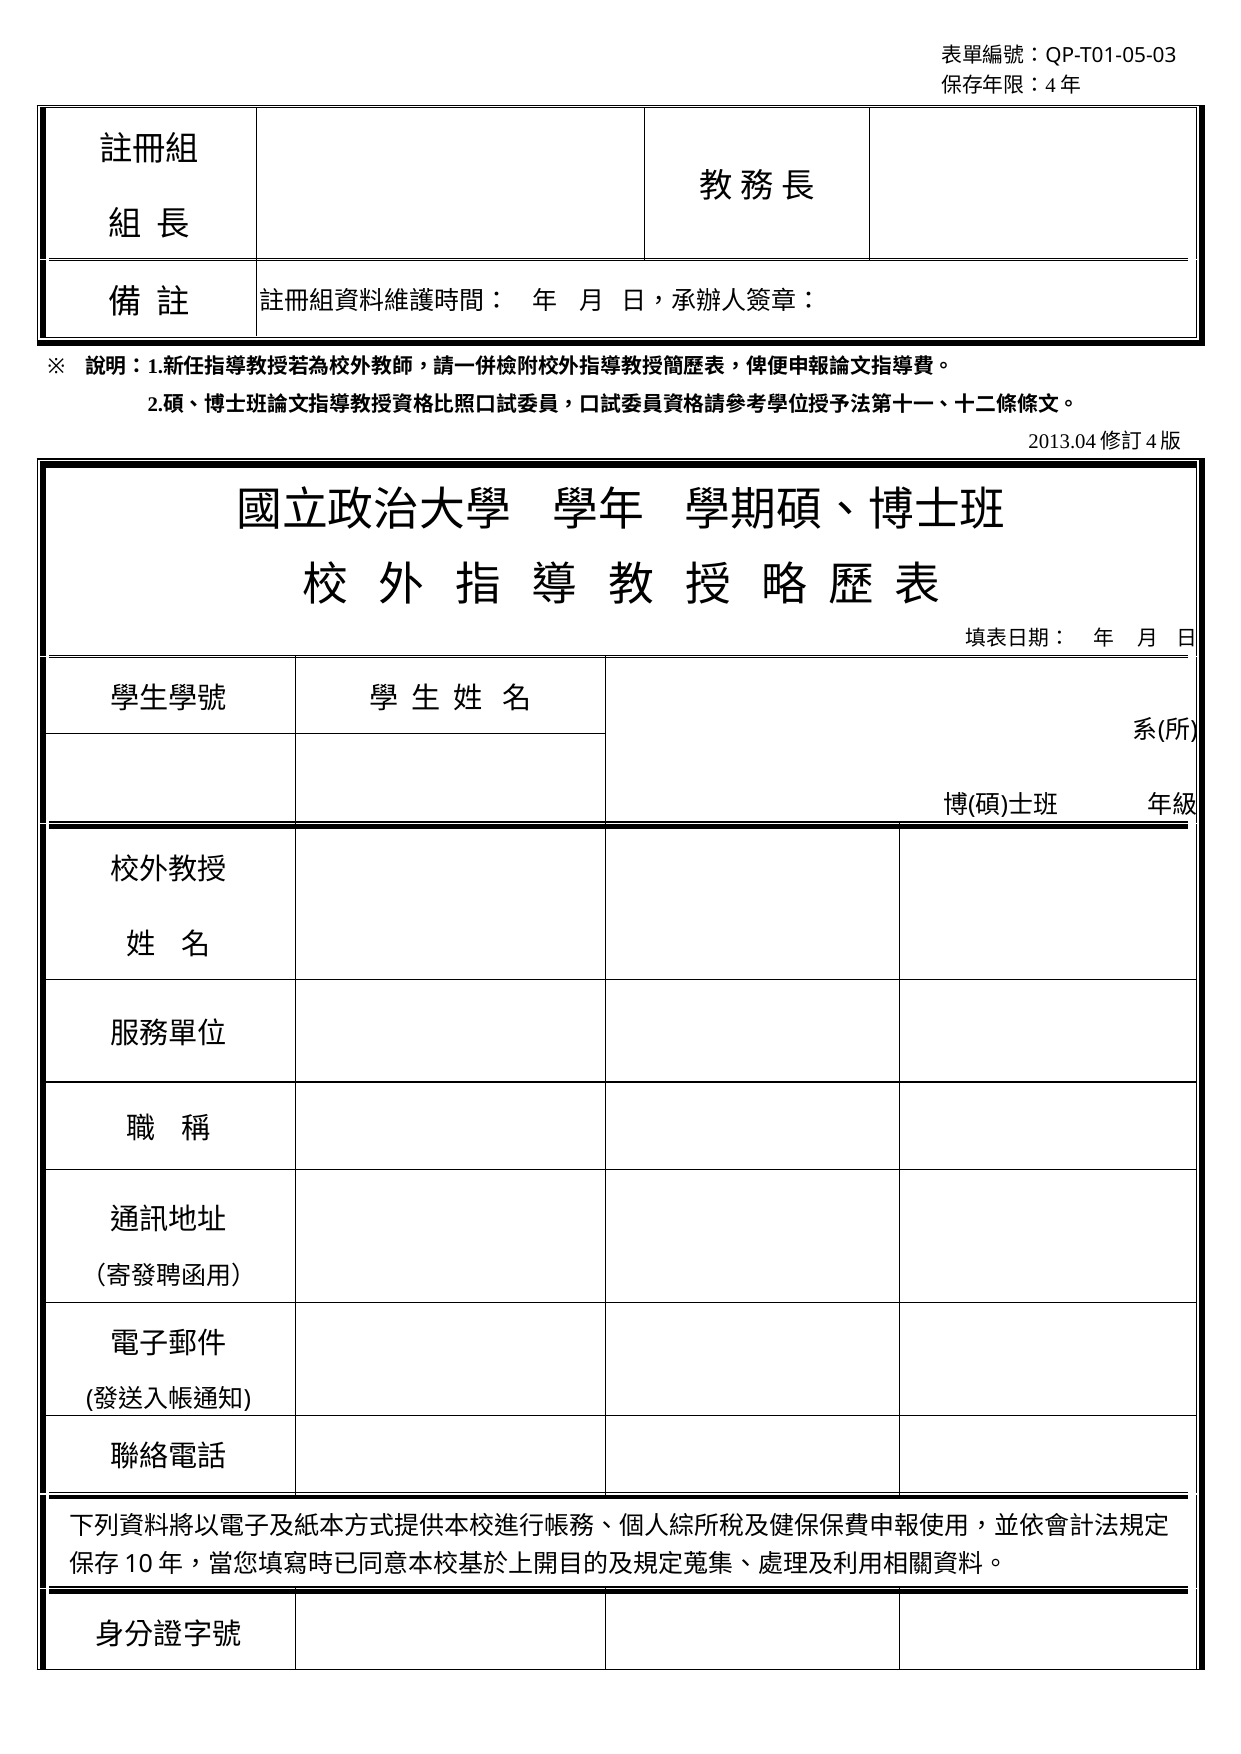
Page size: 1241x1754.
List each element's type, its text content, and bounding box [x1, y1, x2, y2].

table_cell [606, 1594, 899, 1669]
table_cell 教 務 長 [645, 108, 869, 258]
table_cell [296, 829, 605, 979]
table_cell 服務單位 [46, 980, 295, 1081]
table_cell 電子郵件 (發送入帳通知) [46, 1303, 295, 1415]
table_cell [296, 1416, 605, 1491]
table_cell 身分證字號 [41, 1586, 295, 1669]
table_cell [900, 1083, 1196, 1169]
table_cell 下列資料將以電子及紙本方式提供本校進行帳務、個人綜所稅及健保保費申報使用，並依會計法規定保存10年，當您填寫時已同意本校基於上開目的及規定蒐集、處理及利用相關資料。 [41, 1491, 1199, 1586]
text 2.碩、博士班論文指導教授資格比照口試委員，口試委員資格請參考學位授予法第十一、十二條條文。 [147, 383, 1181, 421]
table_cell [900, 821, 1199, 979]
text 2013.04修訂4版 [160, 421, 1181, 458]
table_cell [900, 980, 1196, 1081]
table_cell 校外教授 姓 名 [41, 821, 295, 979]
table_cell [296, 1594, 605, 1669]
table_cell 職 稱 [46, 1083, 295, 1169]
table_cell [606, 1303, 899, 1415]
list 說明：1.新任指導教授若為校外教師，請一併檢附校外指導教授簡歷表，俾便申報論文指導費。 [47, 346, 1181, 383]
table_cell [900, 1170, 1196, 1302]
table_cell 備 註 [41, 258, 256, 336]
table_cell 學生學號 [41, 655, 295, 733]
table_cell [606, 1083, 899, 1169]
table_cell 學 生 姓 名 [296, 658, 605, 733]
table_cell [606, 829, 899, 979]
table_cell 通訊地址 （寄發聘函用） [46, 1170, 295, 1302]
table_cell [296, 1303, 605, 1415]
table_cell [296, 734, 605, 821]
table_cell [870, 108, 1196, 258]
table_cell 系(所) 博(碩)士班 年級 [606, 655, 1199, 821]
table_cell 註冊組 組 長 [46, 108, 256, 258]
table_cell [296, 1170, 605, 1302]
table_cell [900, 1303, 1196, 1415]
table_cell 註冊組資料維護時間： 年 月 日，承辦人簽章： [257, 258, 1199, 336]
table_cell [46, 734, 295, 821]
table_cell [606, 1416, 899, 1491]
table_cell [257, 108, 644, 258]
table_cell [900, 1416, 1196, 1491]
table_header 國立政治大學 學年 學期碩、博士班 校 外 指 導 教 授 略 歷 表 填表日期： 年 月 日 [46, 468, 1196, 655]
table_cell [606, 980, 899, 1081]
table_cell [296, 1083, 605, 1169]
table_cell [296, 980, 605, 1081]
table_cell [606, 1170, 899, 1302]
table_cell 聯絡電話 [46, 1416, 295, 1491]
table_cell [900, 1586, 1199, 1669]
